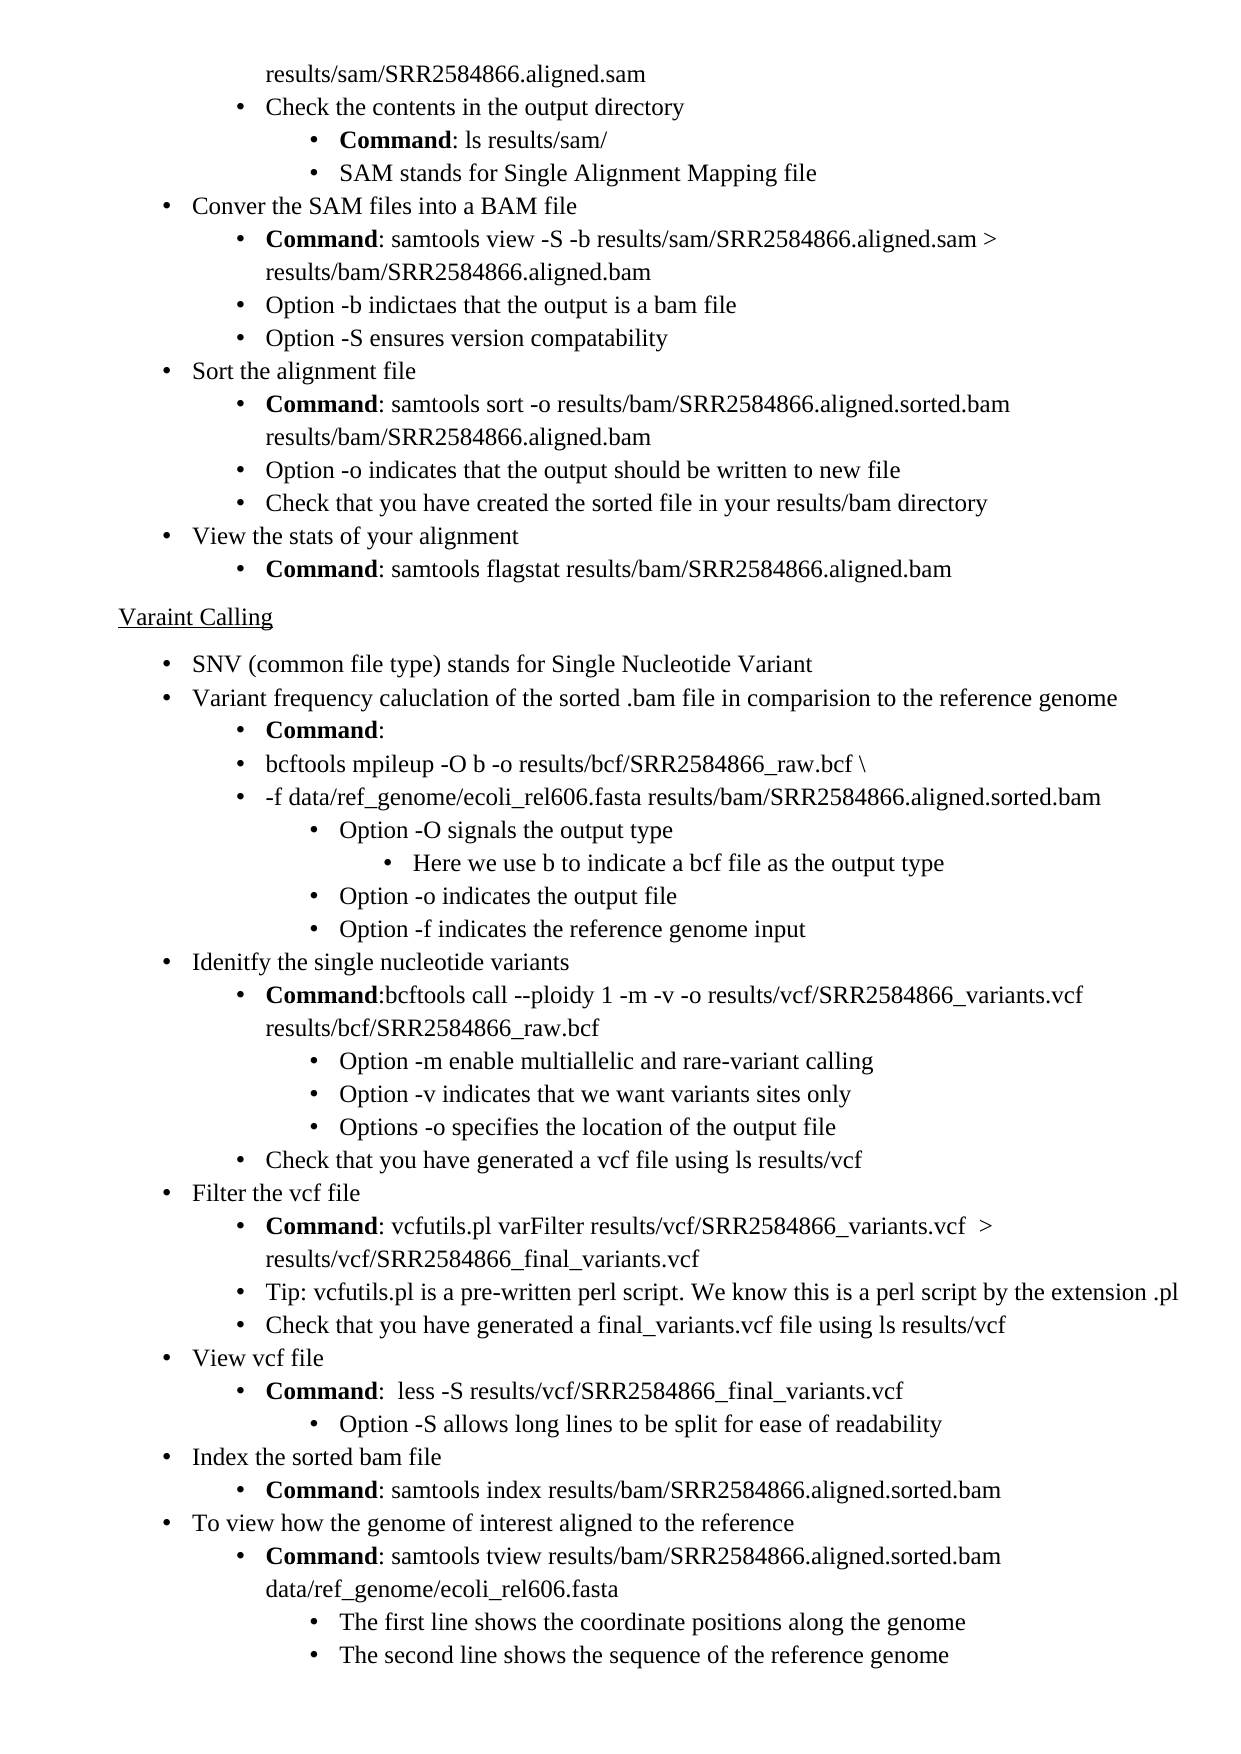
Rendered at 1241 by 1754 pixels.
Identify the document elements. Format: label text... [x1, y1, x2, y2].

list The second line shows the sequence of the reference genome [309, 1640, 1181, 1669]
list Command: samtools flagstat results/bam/SRR2584866.aligned.bam [236, 554, 1181, 583]
list Option -v indicates that we want variants sites only [309, 1079, 1181, 1108]
list Options -o specifies the location of the output file [309, 1112, 1181, 1141]
list Option -o indicates the output file [309, 881, 1181, 909]
list SNV (common file type) stands for Single Nucleotide Variant [162, 649, 1181, 678]
list Command: ls results/sam/ [309, 125, 1181, 154]
list Conver the SAM files into a BAM file [162, 191, 1181, 220]
list Tip: vcfutils.pl is a pre-written perl script. We know this is a perl script by the extension .pl [236, 1277, 1181, 1306]
list Command: samtools sort -o results/bam/SRR2584866.aligned.sorted.bam results/bam/SRR2584866.aligned.bam [236, 389, 1181, 451]
list Idenitfy the single nucleotide variants [162, 947, 1181, 976]
list Command: less -S results/vcf/SRR2584866_final_variants.vcf [236, 1376, 1181, 1405]
list View the stats of your alignment [162, 521, 1181, 550]
list Filter the vcf file [162, 1178, 1181, 1207]
list Option -S allows long lines to be split for ease of readability [309, 1409, 1181, 1438]
list View vcf file [162, 1343, 1181, 1372]
list -f data/ref_genome/ecoli_rel606.fasta results/bam/SRR2584866.aligned.sorted.bam [236, 782, 1181, 810]
text Varaint Calling [118, 602, 1181, 631]
list Variant frequency caluclation of the sorted .bam file in comparision to the reference genome [162, 683, 1181, 711]
list Option -b indictaes that the output is a bam file [236, 290, 1181, 319]
list Option -f indicates the reference genome input [309, 914, 1181, 942]
list Check that you have generated a vcf file using ls results/vcf [236, 1145, 1181, 1174]
list Command: samtools index results/bam/SRR2584866.aligned.sorted.bam [236, 1475, 1181, 1504]
list Command: [236, 716, 1181, 744]
list The first line shows the coordinate positions along the genome [309, 1607, 1181, 1636]
list Check that you have generated a final_variants.vcf file using ls results/vcf [236, 1310, 1181, 1339]
list Check the contents in the output directory [236, 92, 1181, 121]
list Command: samtools tview results/bam/SRR2584866.aligned.sorted.bam data/ref_genome/ecoli_rel606.fasta [236, 1541, 1181, 1603]
list results/sam/SRR2584866.aligned.sam [236, 59, 1181, 88]
list Here we use b to indicate a bcf file as the output type [383, 848, 1181, 876]
list Command:bcftools call --ploidy 1 -m -v -o results/vcf/SRR2584866_variants.vcf results/bcf/SRR2584866_raw.bcf [236, 980, 1181, 1042]
list Command: vcfutils.pl varFilter results/vcf/SRR2584866_variants.vcf > results/vcf/SRR2584866_final_variants.vcf [236, 1211, 1181, 1273]
list Index the sorted bam file [162, 1442, 1181, 1471]
list Command: samtools view -S -b results/sam/SRR2584866.aligned.sam > results/bam/SRR2584866.aligned.bam [236, 224, 1181, 286]
list Sort the alignment file [162, 356, 1181, 385]
list bcftools mpileup -O b -o results/bcf/SRR2584866_raw.bcf \ [236, 749, 1181, 777]
list To view how the genome of interest aligned to the reference [162, 1508, 1181, 1537]
list Option -S ensures version compatability [236, 323, 1181, 352]
list Option -O signals the output type [309, 815, 1181, 843]
list Option -o indicates that the output should be written to new file [236, 455, 1181, 484]
list SAM stands for Single Alignment Mapping file [309, 158, 1181, 187]
list Option -m enable multiallelic and rare-variant calling [309, 1046, 1181, 1074]
list Check that you have created the sorted file in your results/bam directory [236, 488, 1181, 517]
